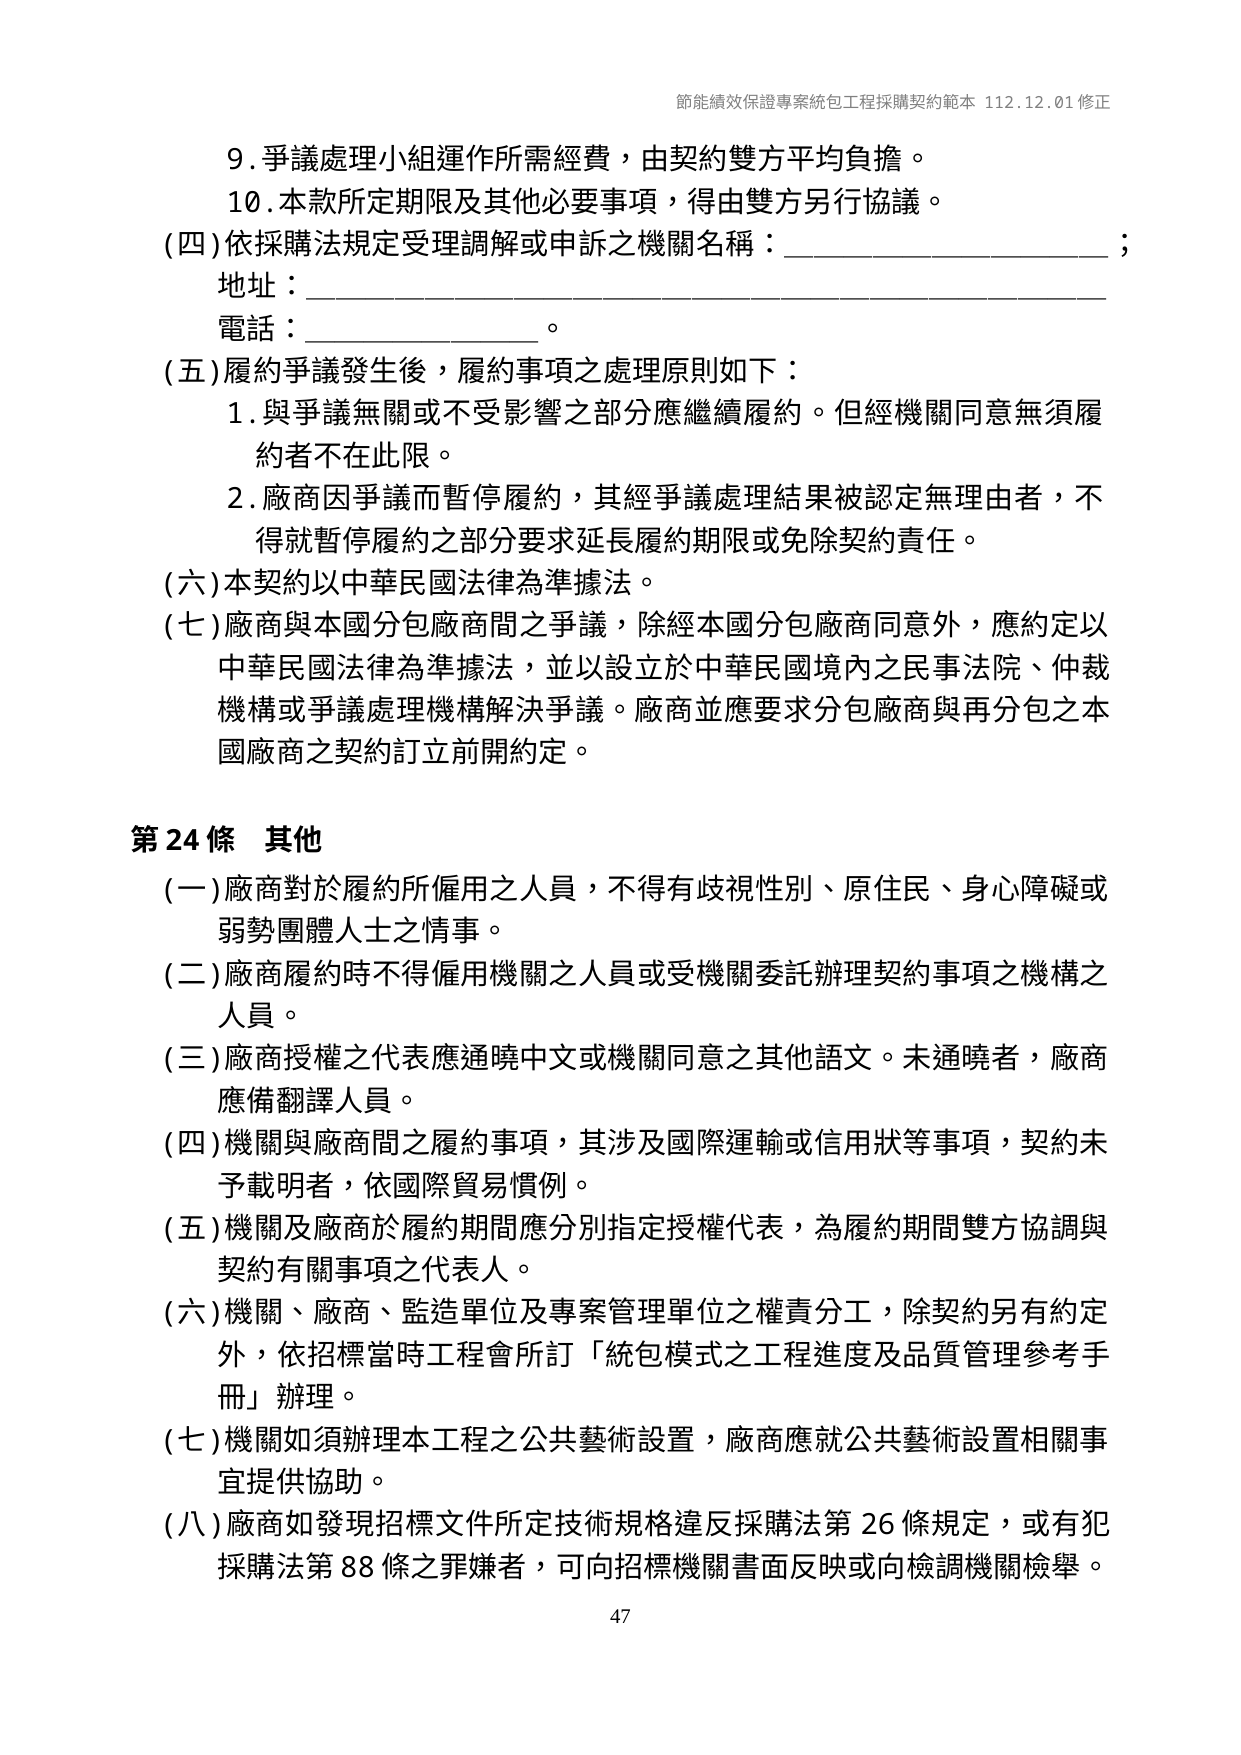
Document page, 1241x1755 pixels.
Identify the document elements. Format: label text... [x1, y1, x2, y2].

text 2.廠商因爭議而暫停履約，其經爭議處理結果被認定無理由者，不得就暫停履約之部分要求延長履約期限或免除契約責任。 [226, 475, 1104, 559]
text (三)廠商授權之代表應通曉中文或機關同意之其他語文。未通曉者，廠商應備翻譯人員。 [159, 1035, 1110, 1120]
text (七)機關如須辦理本工程之公共藝術設置，廠商應就公共藝術設置相關事宜提供協助。 [159, 1416, 1110, 1501]
text (一)廠商對於履約所僱用之人員，不得有歧視性別、原住民、身心障礙或弱勢團體人士之情事。 [159, 866, 1110, 950]
text (六)本契約以中華民國法律為準據法。 [159, 559, 1110, 602]
text 第24條 其他 [130, 817, 1110, 859]
text 9.爭議處理小組運作所需經費，由契約雙方平均負擔。 [226, 136, 1104, 178]
text (四)依採購法規定受理調解或申訴之機關名稱：＿＿＿＿＿＿＿＿＿＿＿；地址：＿＿＿＿＿＿＿＿＿＿＿＿＿＿＿＿＿＿＿＿＿＿＿＿＿＿＿；電話：＿＿＿＿＿＿＿＿。 [159, 221, 1110, 348]
text (五)機關及廠商於履約期間應分別指定授權代表，為履約期間雙方協調與契約有關事項之代表人。 [159, 1204, 1110, 1289]
text 1.與爭議無關或不受影響之部分應繼續履約。但經機關同意無須履約者不在此限。 [226, 390, 1104, 475]
text (七)廠商與本國分包廠商間之爭議，除經本國分包廠商同意外，應約定以中華民國法律為準據法，並以設立於中華民國境內之民事法院、仲裁機構或爭議處理機構解決爭議。廠商並應要求分包廠商與再分包之本國廠商之契約訂立前開約定。 [159, 602, 1110, 771]
text (六)機關、廠商、監造單位及專案管理單位之權責分工，除契約另有約定外，依招標當時工程會所訂「統包模式之工程進度及品質管理參考手冊」辦理。 [159, 1289, 1110, 1416]
text (四)機關與廠商間之履約事項，其涉及國際運輸或信用狀等事項，契約未予載明者，依國際貿易慣例。 [159, 1120, 1110, 1204]
text 10.本款所定期限及其他必要事項，得由雙方另行協議。 [226, 178, 1104, 221]
text (八)廠商如發現招標文件所定技術規格違反採購法第26條規定，或有犯採購法第88條之罪嫌者，可向招標機關書面反映或向檢調機關檢舉。 [159, 1501, 1110, 1586]
text (二)廠商履約時不得僱用機關之人員或受機關委託辦理契約事項之機構之人員。 [159, 950, 1110, 1035]
text (五)履約爭議發生後，履約事項之處理原則如下： [159, 348, 1110, 390]
